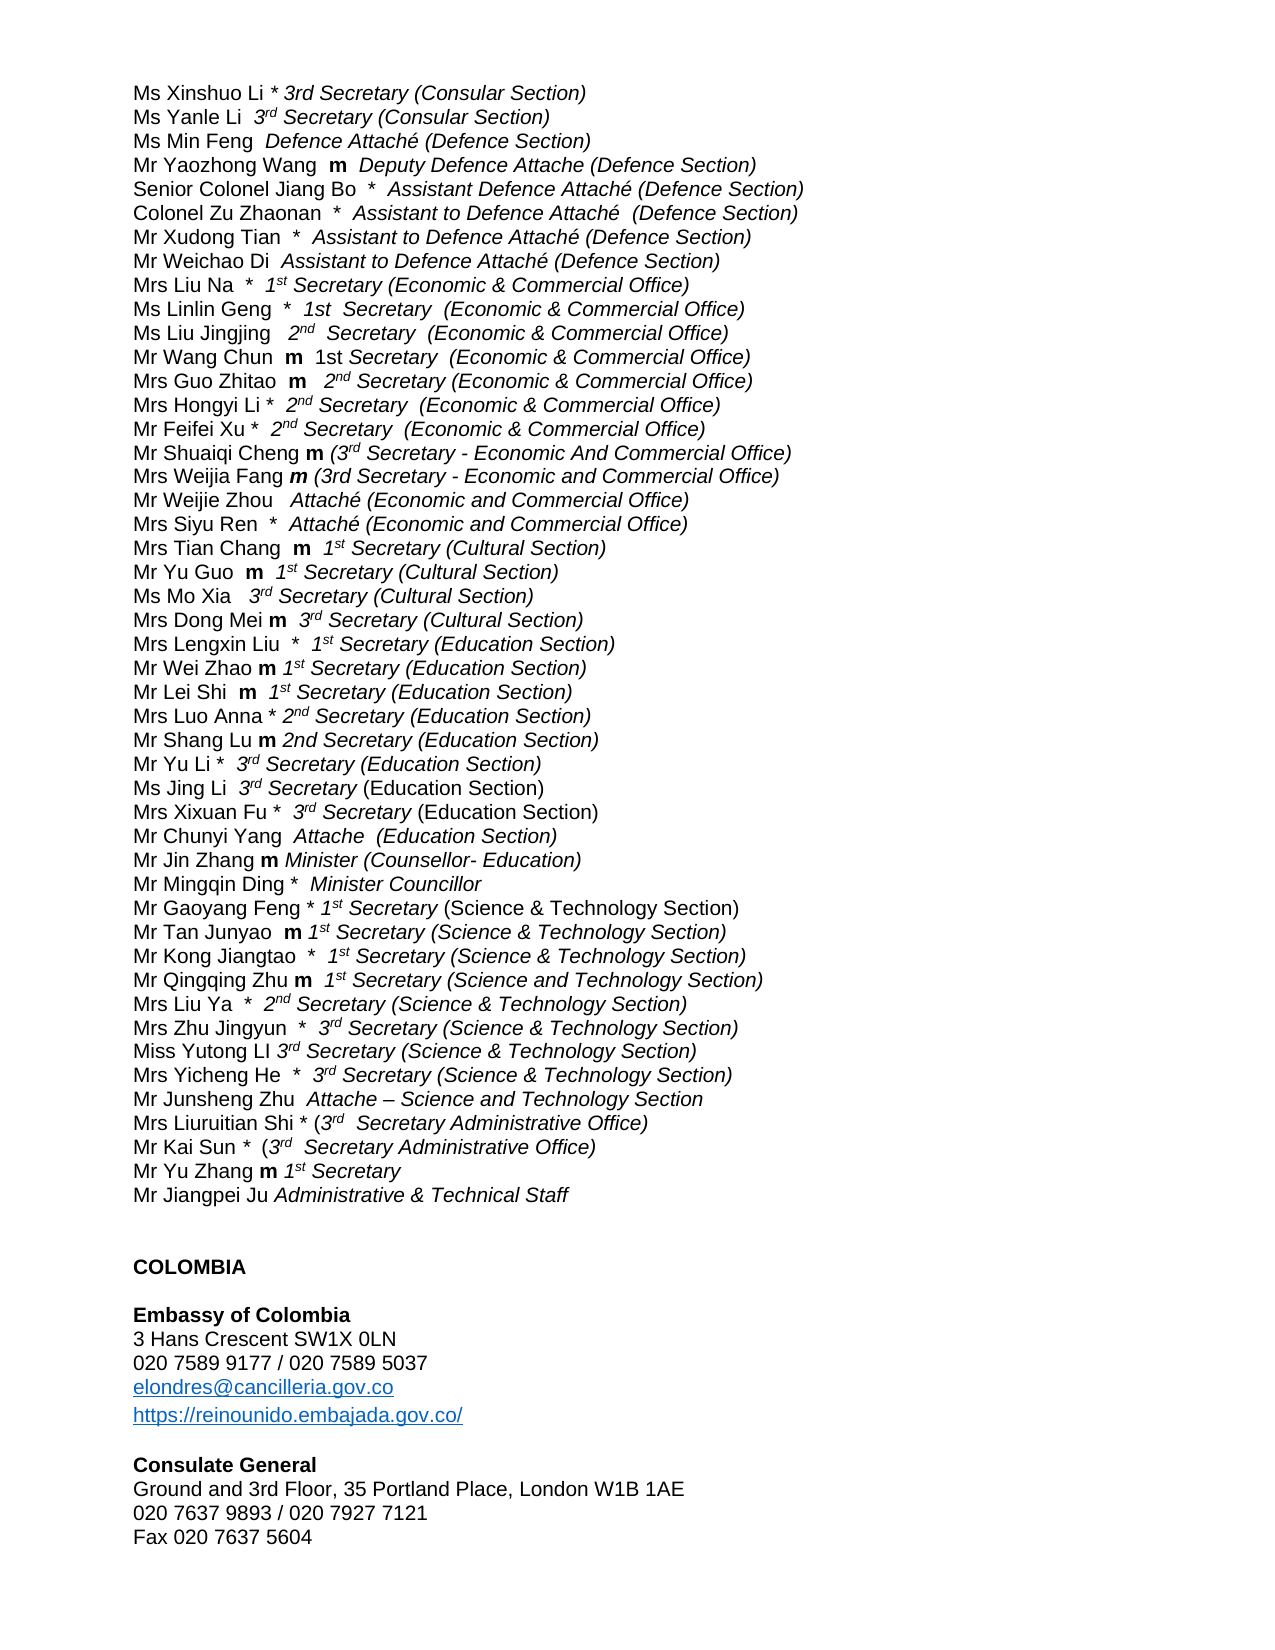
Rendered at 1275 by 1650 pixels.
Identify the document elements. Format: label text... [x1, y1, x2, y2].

text Mr Feifei Xu * 2nd Secretary (Economic & Commercial Office) [133, 416, 1181, 440]
text 020 7589 9177 / 020 7589 5037 [133, 1351, 1181, 1375]
text Mr Shuaiqi Cheng m (3rd Secretary - Economic And Commercial Office) [133, 440, 1181, 464]
text Mr Lei Shi m 1st Secretary (Education Section) [133, 680, 1181, 704]
text Mrs Dong Mei m 3rd Secretary (Cultural Section) [133, 608, 1181, 632]
text Mr Gaoyang Feng * 1st Secretary (Science & Technology Section) [133, 896, 1181, 919]
text Mrs Tian Chang m 1st Secretary (Cultural Section) [133, 536, 1181, 560]
text Ms Xinshuo Li * 3rd Secretary (Consular Section) [133, 81, 1181, 105]
text https://reinounido.embajada.gov.co/ [133, 1399, 1181, 1429]
text Senior Colonel Jiang Bo * Assistant Defence Attaché (Defence Section) [133, 177, 1181, 201]
text Mrs Liu Na * 1st Secretary (Economic & Commercial Office) [133, 273, 1181, 297]
text Mr Jiangpei Ju Administrative & Technical Staff [133, 1183, 1181, 1207]
text COLOMBIA [133, 1255, 1181, 1279]
text Mrs Hongyi Li * 2nd Secretary (Economic & Commercial Office) [133, 392, 1181, 416]
text Mr Yaozhong Wang m Deputy Defence Attache (Defence Section) [133, 153, 1181, 177]
text Mr Shang Lu m 2nd Secretary (Education Section) [133, 728, 1181, 752]
text Ms Liu Jingjing 2nd Secretary (Economic & Commercial Office) [133, 321, 1181, 344]
text Miss Yutong LI 3rd Secretary (Science & Technology Section) [133, 1039, 1181, 1063]
text Mr Qingqing Zhu m 1st Secretary (Science and Technology Section) [133, 967, 1181, 991]
text Mr Junsheng Zhu Attache – Science and Technology Section [133, 1087, 1181, 1111]
text elondres@cancilleria.gov.co [133, 1375, 1181, 1399]
text Mrs Zhu Jingyun * 3rd Secretary (Science & Technology Section) [133, 1015, 1181, 1039]
text Mrs Liu Ya * 2nd Secretary (Science & Technology Section) [133, 991, 1181, 1015]
text Ground and 3rd Floor, 35 Portland Place, London W1B 1AE [133, 1477, 1181, 1501]
text Mrs Xixuan Fu * 3rd Secretary (Education Section) [133, 800, 1181, 824]
text Mr Yu Li * 3rd Secretary (Education Section) [133, 752, 1181, 776]
text Mrs Weijia Fang m (3rd Secretary - Economic and Commercial Office) [133, 464, 1181, 488]
text Mr Weijie Zhou Attaché (Economic and Commercial Office) [133, 488, 1181, 512]
text Mr Chunyi Yang Attache (Education Section) [133, 824, 1181, 848]
text Mrs Liuruitian Shi * (3rd Secretary Administrative Office) [133, 1111, 1181, 1135]
text Ms Min Feng Defence Attaché (Defence Section) [133, 129, 1181, 153]
text Consulate General [133, 1453, 1181, 1477]
text Fax 020 7637 5604 [133, 1525, 1181, 1549]
text Mr Jin Zhang m Minister (Counsellor- Education) [133, 848, 1181, 872]
text Mrs Luo Anna * 2nd Secretary (Education Section) [133, 704, 1181, 728]
text Ms Yanle Li 3rd Secretary (Consular Section) [133, 105, 1181, 129]
text 020 7637 9893 / 020 7927 7121 [133, 1501, 1181, 1525]
text Mr Yu Guo m 1st Secretary (Cultural Section) [133, 560, 1181, 584]
text Mrs Yicheng He * 3rd Secretary (Science & Technology Section) [133, 1063, 1181, 1087]
text Mr Yu Zhang m 1st Secretary [133, 1159, 1181, 1183]
text Mr Kai Sun * (3rd Secretary Administrative Office) [133, 1135, 1181, 1159]
text Mr Weichao Di Assistant to Defence Attaché (Defence Section) [133, 249, 1181, 273]
text Ms Mo Xia 3rd Secretary (Cultural Section) [133, 584, 1181, 608]
text Mr Tan Junyao m 1st Secretary (Science & Technology Section) [133, 919, 1181, 943]
text Mrs Guo Zhitao m 2nd Secretary (Economic & Commercial Office) [133, 368, 1181, 392]
text Mr Xudong Tian * Assistant to Defence Attaché (Defence Section) [133, 225, 1181, 249]
text Mr Kong Jiangtao * 1st Secretary (Science & Technology Section) [133, 943, 1181, 967]
text Ms Jing Li 3rd Secretary (Education Section) [133, 776, 1181, 800]
text Ms Linlin Geng * 1st Secretary (Economic & Commercial Office) [133, 297, 1181, 321]
text Mrs Lengxin Liu * 1st Secretary (Education Section) [133, 632, 1181, 656]
text Mr Mingqin Ding * Minister Councillor [133, 872, 1181, 896]
text 3 Hans Crescent SW1X 0LN [133, 1327, 1181, 1351]
text Mr Wei Zhao m 1st Secretary (Education Section) [133, 656, 1181, 680]
text Colonel Zu Zhaonan * Assistant to Defence Attaché (Defence Section) [133, 201, 1181, 225]
text Embassy of Colombia [133, 1303, 1181, 1327]
text Mrs Siyu Ren * Attaché (Economic and Commercial Office) [133, 512, 1181, 536]
text Mr Wang Chun m 1st Secretary (Economic & Commercial Office) [133, 344, 1181, 368]
